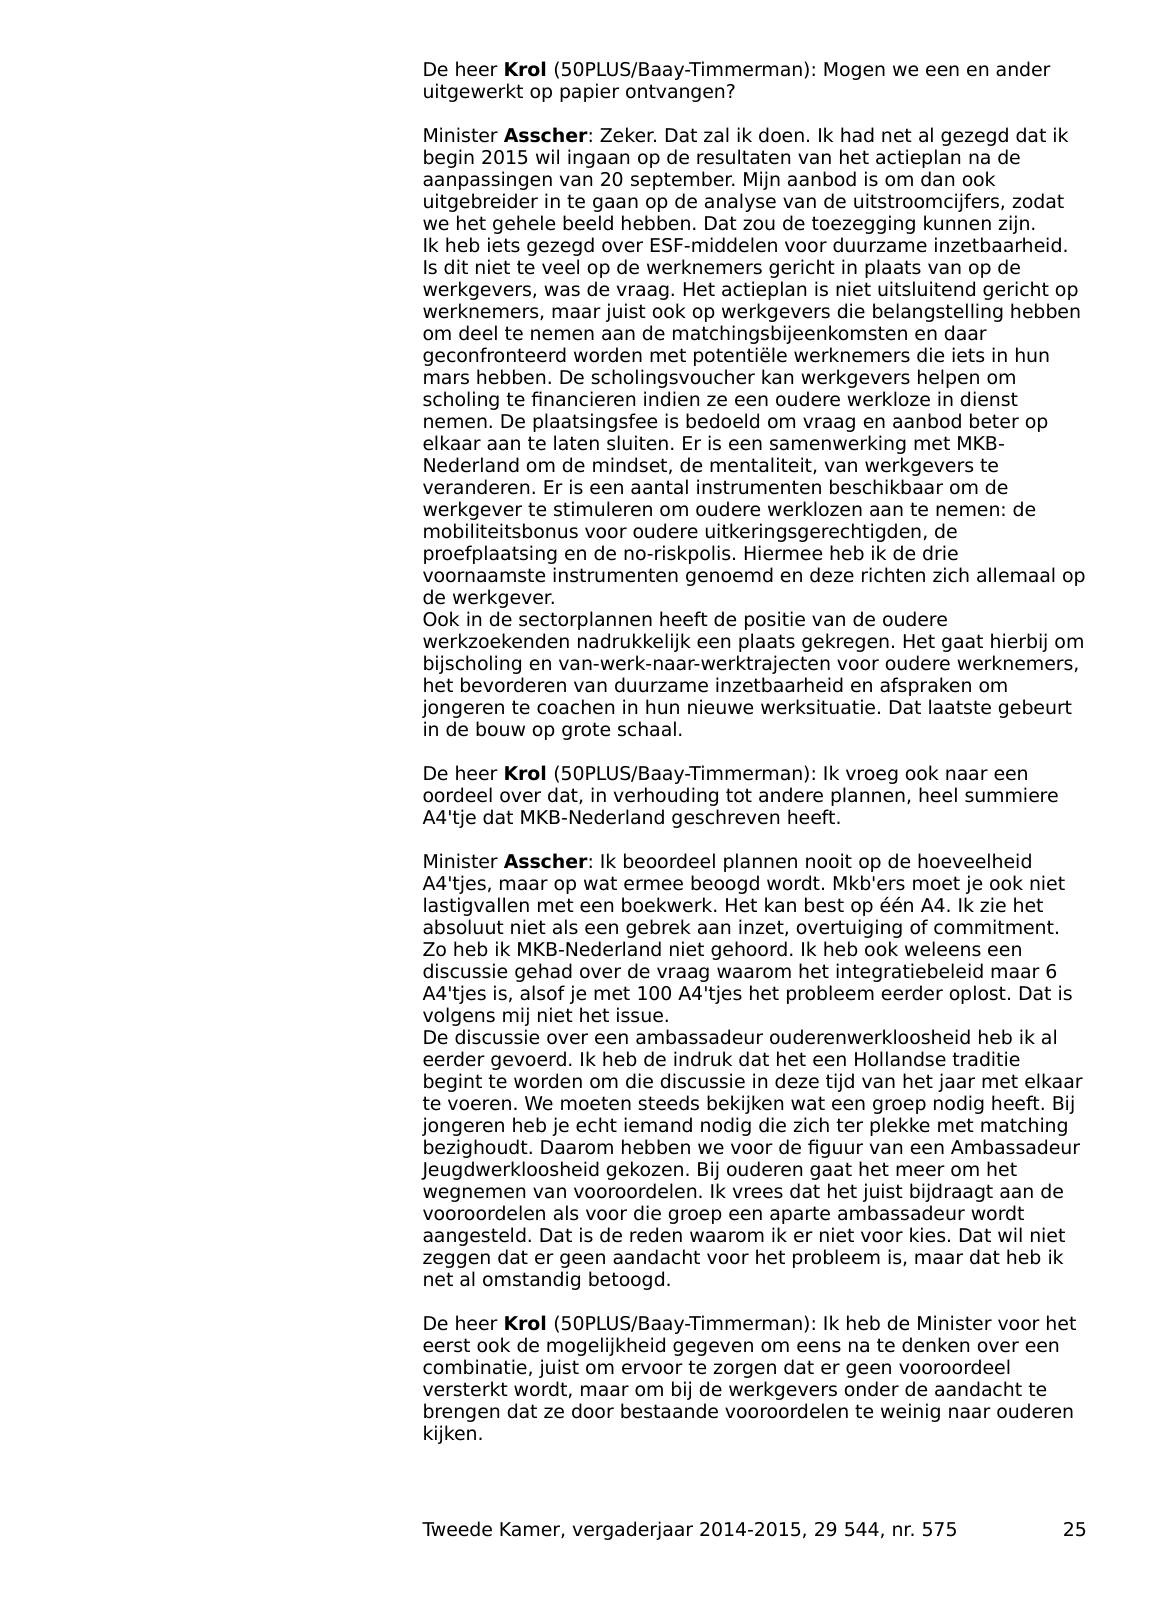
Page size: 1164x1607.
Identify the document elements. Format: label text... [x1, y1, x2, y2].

text Minister Asscher: Ik beoordeel plannen nooit op de hoeveelheid A4'tjes, maar op wat ermee beoogd wordt. Mkb'ers moet je ook niet lastigvallen met een boekwerk. Het kan best op één A4. Ik zie het absoluut niet als een gebrek aan inzet, overtuiging of commitment. Zo heb ik MKB-Nederland niet gehoord. Ik heb ook weleens een discussie gehad over de vraag waarom het integratiebeleid maar 6 A4'tjes is, alsof je met 100 A4'tjes het probleem eerder oplost. Dat is volgens mij niet het issue. [422, 851, 1087, 1027]
text Ook in de sectorplannen heeft de positie van de oudere werkzoekenden nadrukkelijk een plaats gekregen. Het gaat hierbij om bijscholing en van-werk-naar-werktrajecten voor oudere werknemers, het bevorderen van duurzame inzetbaarheid en afspraken om jongeren te coachen in hun nieuwe werksituatie. Dat laatste gebeurt in de bouw op grote schaal. [422, 609, 1087, 741]
text De heer Krol (50PLUS/Baay-Timmerman): Mogen we een en ander uitgewerkt op papier ontvangen? [422, 59, 1087, 103]
text Ik heb iets gezegd over ESF-middelen voor duurzame inzetbaarheid. Is dit niet te veel op de werknemers gericht in plaats van op de werkgevers, was de vraag. Het actieplan is niet uitsluitend gericht op werknemers, maar juist ook op werkgevers die belangstelling hebben om deel te nemen aan de matchingsbijeenkomsten en daar geconfronteerd worden met potentiële werknemers die iets in hun mars hebben. De scholingsvoucher kan werkgevers helpen om scholing te financieren indien ze een oudere werkloze in dienst nemen. De plaatsingsfee is bedoeld om vraag en aanbod beter op elkaar aan te laten sluiten. Er is een samenwerking met MKB-Nederland om de mindset, de mentaliteit, van werkgevers te veranderen. Er is een aantal instrumenten beschikbaar om de werkgever te stimuleren om oudere werklozen aan te nemen: de mobiliteitsbonus voor oudere uitkeringsgerechtigden, de proefplaatsing en de no-riskpolis. Hiermee heb ik de drie voornaamste instrumenten genoemd en deze richten zich allemaal op de werkgever. [422, 235, 1087, 609]
text Minister Asscher: Zeker. Dat zal ik doen. Ik had net al gezegd dat ik begin 2015 wil ingaan op de resultaten van het actieplan na de aanpassingen van 20 september. Mijn aanbod is om dan ook uitgebreider in te gaan op de analyse van de uitstroomcijfers, zodat we het gehele beeld hebben. Dat zou de toezegging kunnen zijn. [422, 125, 1087, 235]
text De heer Krol (50PLUS/Baay-Timmerman): Ik vroeg ook naar een oordeel over dat, in verhouding tot andere plannen, heel summiere A4'tje dat MKB-Nederland geschreven heeft. [422, 763, 1087, 829]
text De heer Krol (50PLUS/Baay-Timmerman): Ik heb de Minister voor het eerst ook de mogelijkheid gegeven om eens na te denken over een combinatie, juist om ervoor te zorgen dat er geen vooroordeel versterkt wordt, maar om bij de werkgevers onder de aandacht te brengen dat ze door bestaande vooroordelen te weinig naar ouderen kijken. [422, 1313, 1087, 1444]
text De discussie over een ambassadeur ouderenwerkloosheid heb ik al eerder gevoerd. Ik heb de indruk dat het een Hollandse traditie begint te worden om die discussie in deze tijd van het jaar met elkaar te voeren. We moeten steeds bekijken wat een groep nodig heeft. Bij jongeren heb je echt iemand nodig die zich ter plekke met matching bezighoudt. Daarom hebben we voor de figuur van een Ambassadeur Jeugdwerkloosheid gekozen. Bij ouderen gaat het meer om het wegnemen van vooroordelen. Ik vrees dat het juist bijdraagt aan de vooroordelen als voor die groep een aparte ambassadeur wordt aangesteld. Dat is de reden waarom ik er niet voor kies. Dat wil niet zeggen dat er geen aandacht voor het probleem is, maar dat heb ik net al omstandig betoogd. [422, 1027, 1087, 1291]
